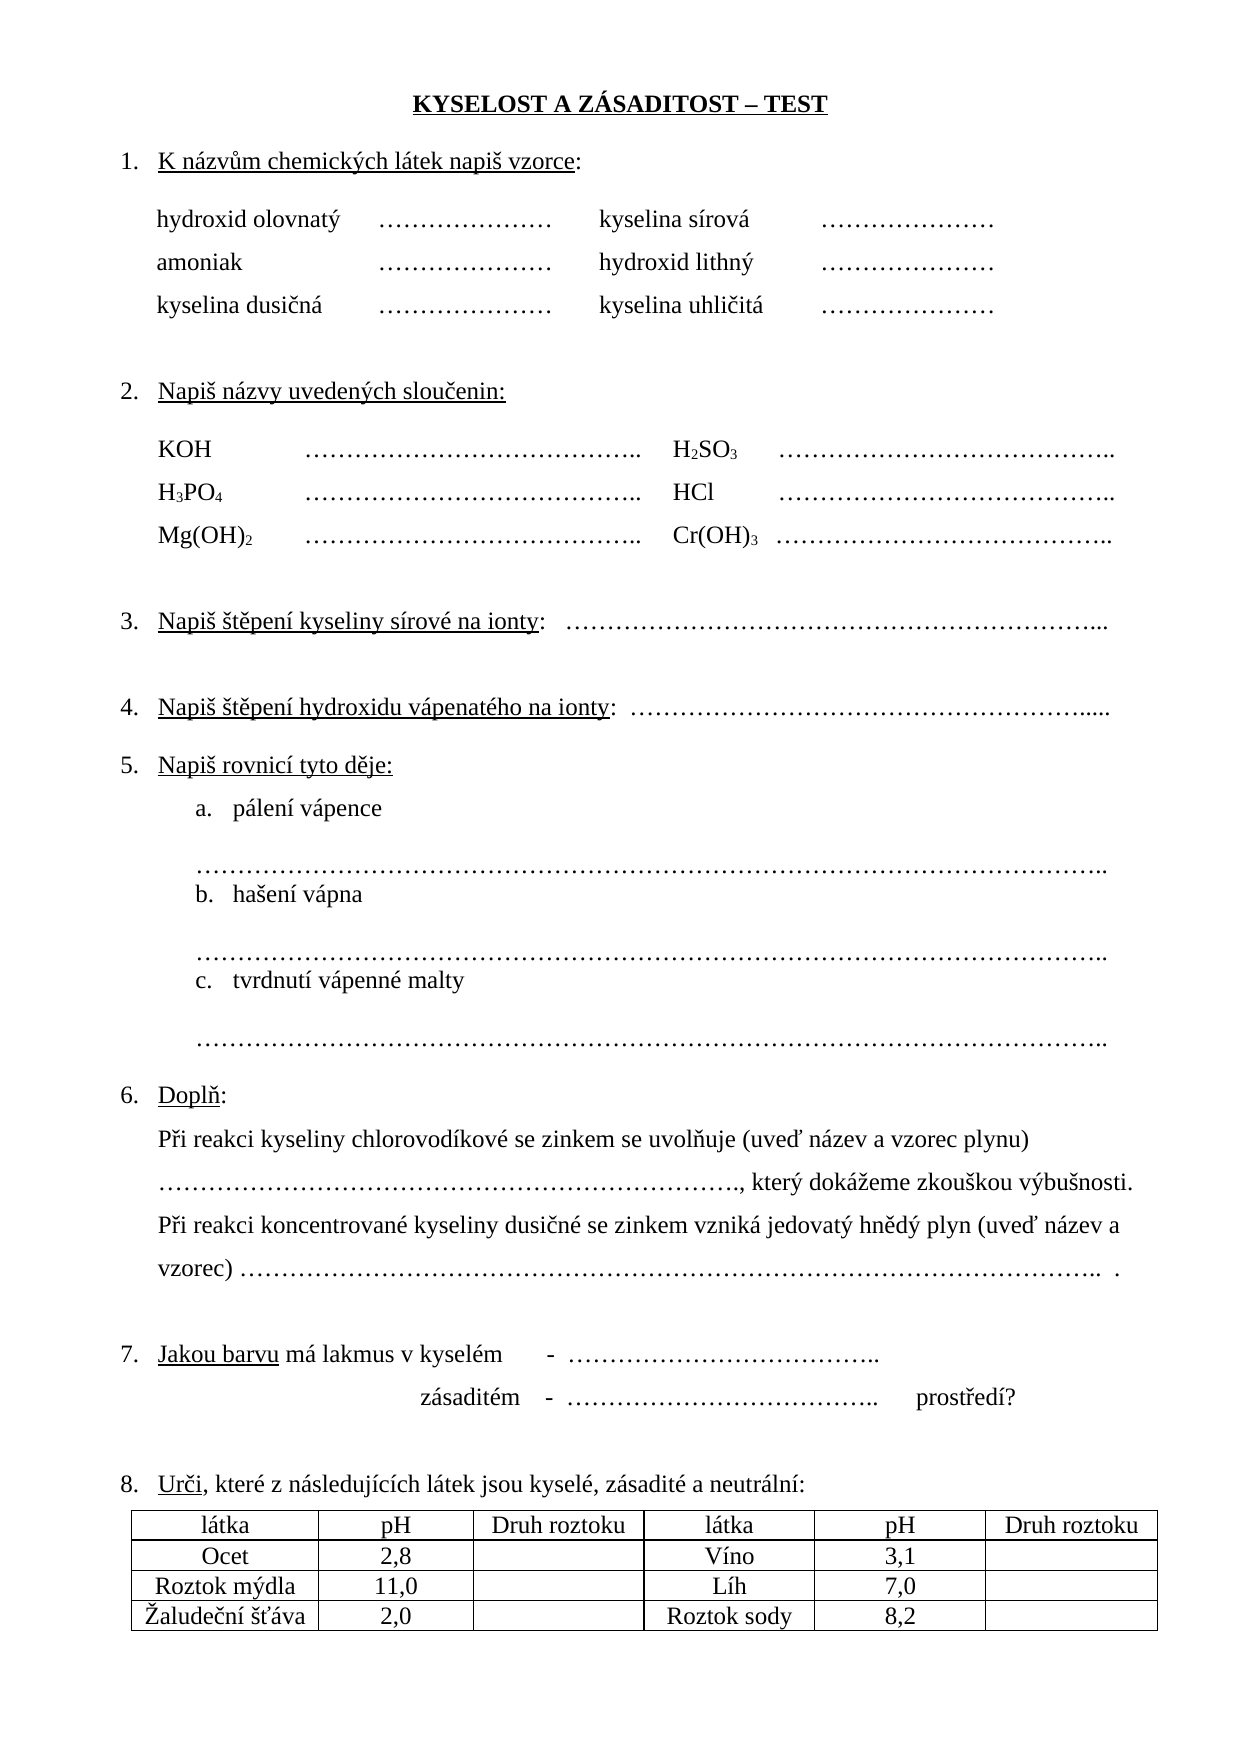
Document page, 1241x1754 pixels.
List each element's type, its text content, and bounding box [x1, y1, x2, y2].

text KOH ………………………………….. H2SO3 ………………………………….. [158, 434, 1157, 462]
text kyselina dusičná ………………… kyselina uhličitá ………………… [156, 290, 1157, 319]
table_header látka [132, 1511, 318, 1539]
table_cell [474, 1571, 643, 1600]
table_cell Víno [645, 1541, 814, 1570]
text H3PO4 ………………………………….. HCl ………………………………….. [158, 477, 1157, 506]
table_cell Žaludeční šťáva [132, 1601, 318, 1630]
list Urči, které z následujících látek jsou kyselé, zásadité a neutrální: [120, 1469, 1157, 1497]
text zásaditém - ……………………………….. prostředí? [83, 1382, 1157, 1411]
list Jakou barvu má lakmus v kyselém - ……………………………….. [120, 1339, 1157, 1368]
table_cell [986, 1601, 1157, 1630]
table_header Druh roztoku [474, 1511, 643, 1539]
table_cell 11,0 [319, 1571, 473, 1600]
table_cell 3,1 [815, 1541, 985, 1570]
text amoniak ………………… hydroxid lithný ………………… [156, 247, 1157, 276]
text hydroxid olovnatý ………………… kyselina sírová ………………… [156, 204, 1157, 232]
table_header látka [645, 1511, 814, 1539]
list K názvům chemických látek napiš vzorce: [120, 146, 1157, 175]
table_cell Roztok mýdla [132, 1571, 318, 1600]
list pálení vápence [195, 793, 1157, 822]
list Napiš štěpení hydroxidu vápenatého na ionty: ………………………………………………..... [120, 692, 1157, 721]
table_cell Líh [645, 1571, 814, 1600]
table_cell [474, 1601, 643, 1630]
list Napiš štěpení kyseliny sírové na ionty: ………………………………………………………... [120, 606, 1157, 635]
table_cell 2,8 [319, 1541, 473, 1570]
table_header pH [319, 1511, 473, 1539]
list Doplň: [120, 1081, 1157, 1109]
table_header pH [815, 1511, 985, 1539]
text ……………………………………………………………., který dokážeme zkouškou výbušnosti. [120, 1167, 1157, 1196]
text ……………………………………………………………………………………………….. [195, 937, 1157, 966]
list tvrdnutí vápenné malty [195, 966, 1157, 994]
table_header Druh roztoku [986, 1511, 1157, 1539]
list hašení vápna [195, 879, 1157, 908]
text Mg(OH)2 ………………………………….. Cr(OH)3 ………………………………….. [158, 520, 1157, 549]
text ……………………………………………………………………………………………….. [195, 1023, 1157, 1052]
table_cell Roztok sody [645, 1601, 814, 1630]
table_cell Ocet [132, 1541, 318, 1570]
list Napiš názvy uvedených sloučenin: [120, 376, 1157, 405]
text Při reakci kyseliny chlorovodíkové se zinkem se uvolňuje (uveď název a vzorec plynu) [120, 1124, 1157, 1152]
text KYSELOST A ZÁSADITOST – TEST [83, 89, 1157, 117]
table_cell [474, 1541, 643, 1570]
table_cell 7,0 [815, 1571, 985, 1600]
table_cell 2,0 [319, 1601, 473, 1630]
table_cell [986, 1571, 1157, 1600]
table_cell 8,2 [815, 1601, 985, 1630]
text Při reakci koncentrované kyseliny dusičné se zinkem vzniká jedovatý hnědý plyn (uveď název a vzorec) ………………………………………………………………………………………….. . [158, 1210, 1157, 1282]
list Napiš rovnicí tyto děje: [120, 750, 1157, 779]
text ……………………………………………………………………………………………….. [195, 851, 1157, 879]
table_cell [986, 1541, 1157, 1570]
